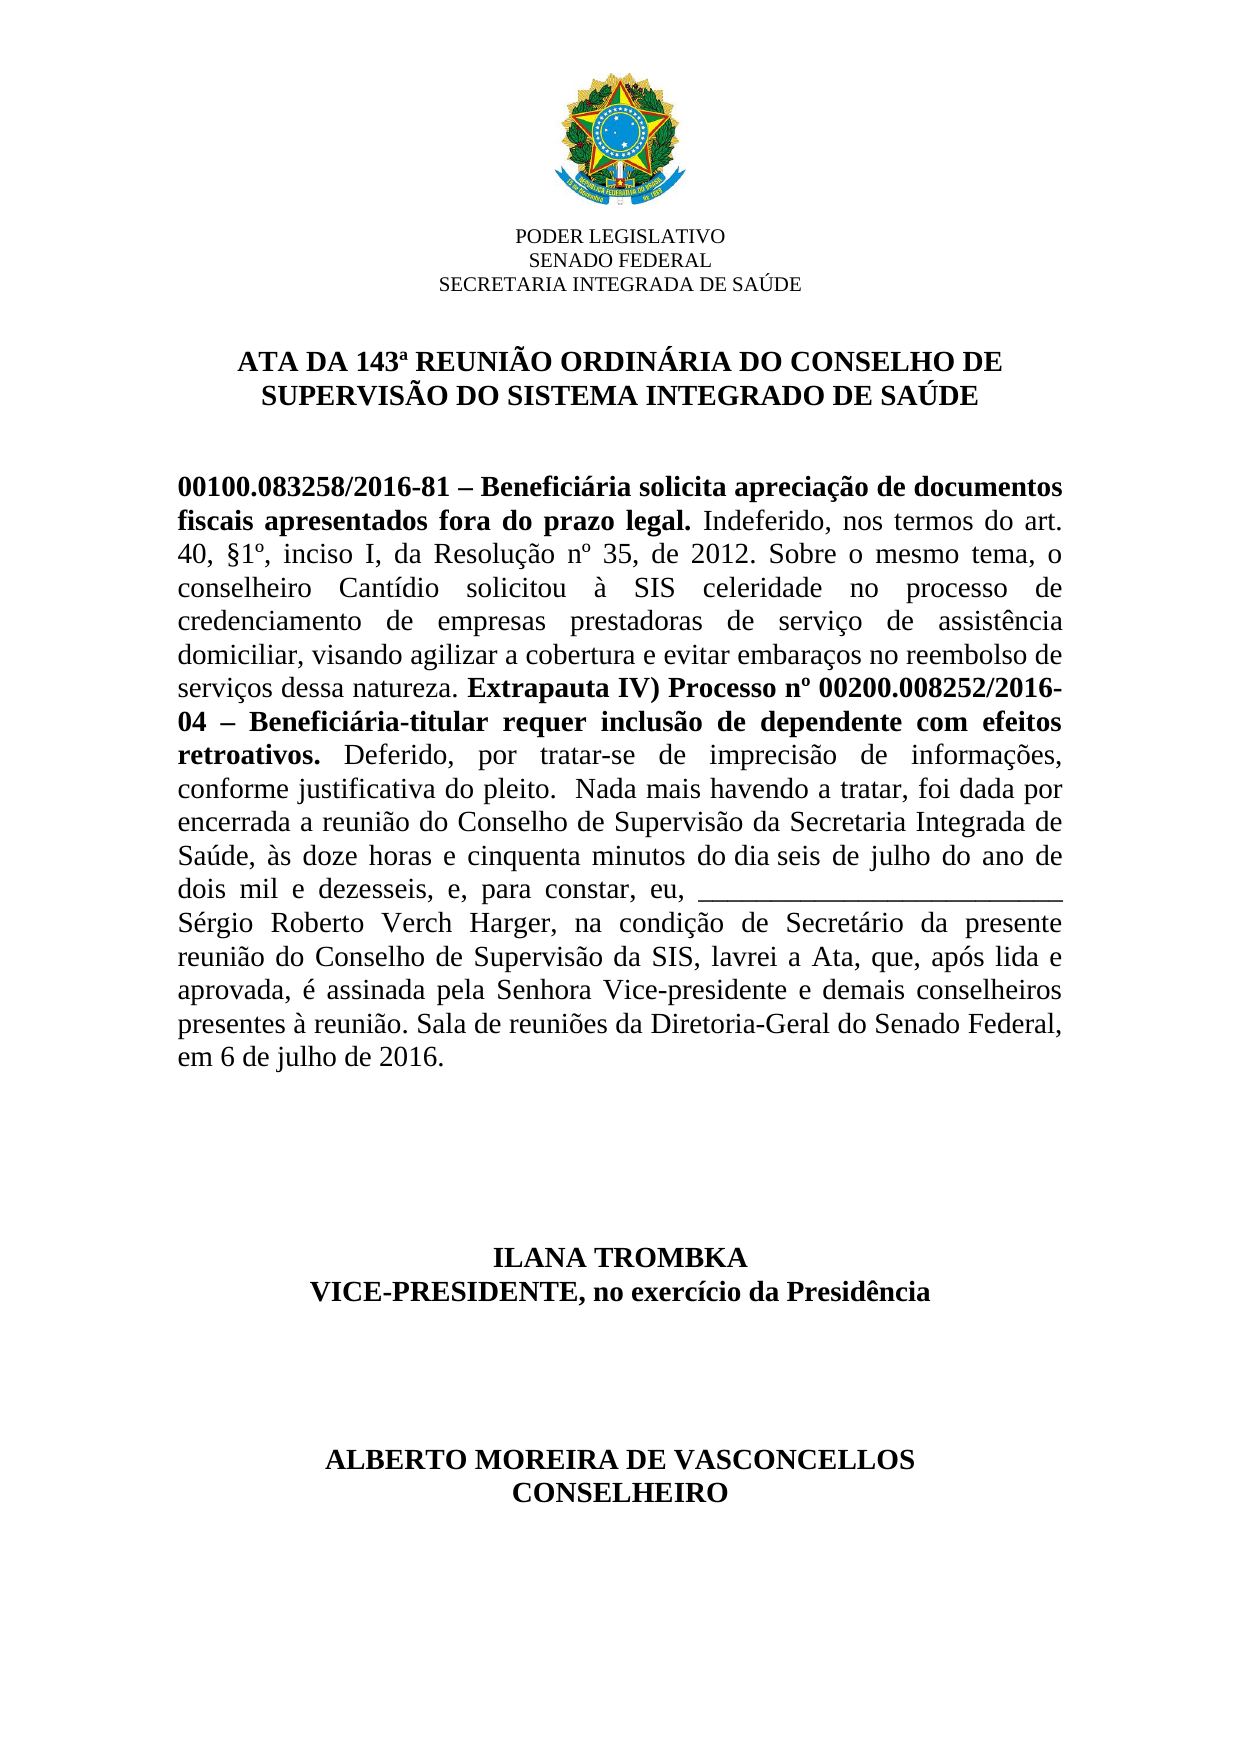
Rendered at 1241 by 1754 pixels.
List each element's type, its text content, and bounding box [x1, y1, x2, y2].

text ALBERTO MOREIRA DE VASCONCELLOS [177, 1442, 1063, 1475]
text 00100.083258/2016-81 – Beneficiária solicita apreciação de documentos fiscais apresentados fora do prazo legal. Indeferido, nos termos do art. 40, §1º, inciso I, da Resolução nº 35, de 2012. Sobre o mesmo tema, o conselheiro Cantídio solicitou à SIS celeridade no processo de credenciamento de empresas prestadoras de serviço de assistência domiciliar, visando agilizar a cobertura e evitar embaraços no reembolso de serviços dessa natureza. Extrapauta IV) Processo nº 00200.008252/2016-04 – Beneficiária-titular requer inclusão de dependente com efeitos retroativos. Deferido, por tratar-se de imprecisão de informações, conforme justificativa do pleito. Nada mais havendo a tratar, foi dada por encerrada a reunião do Conselho de Supervisão da Secretaria Integrada de Saúde, às doze horas e cinquenta minutos do dia seis de julho do ano de dois mil e dezesseis, e, para constar, eu, _________________________ Sérgio Roberto Verch Harger, na condição de Secretário da presente reunião do Conselho de Supervisão da SIS, lavrei a Ata, que, após lida e aprovada, é assinada pela Senhora Vice-presidente e demais conselheiros presentes à reunião. Sala de reuniões da Diretoria-Geral do Senado Federal, em 6 de julho de 2016. [177, 469, 1063, 1073]
text ILANA TROMBKA [177, 1241, 1063, 1274]
text VICE-PRESIDENTE, no exercício da Presidência [177, 1274, 1063, 1308]
text CONSELHEIRO [177, 1475, 1063, 1509]
